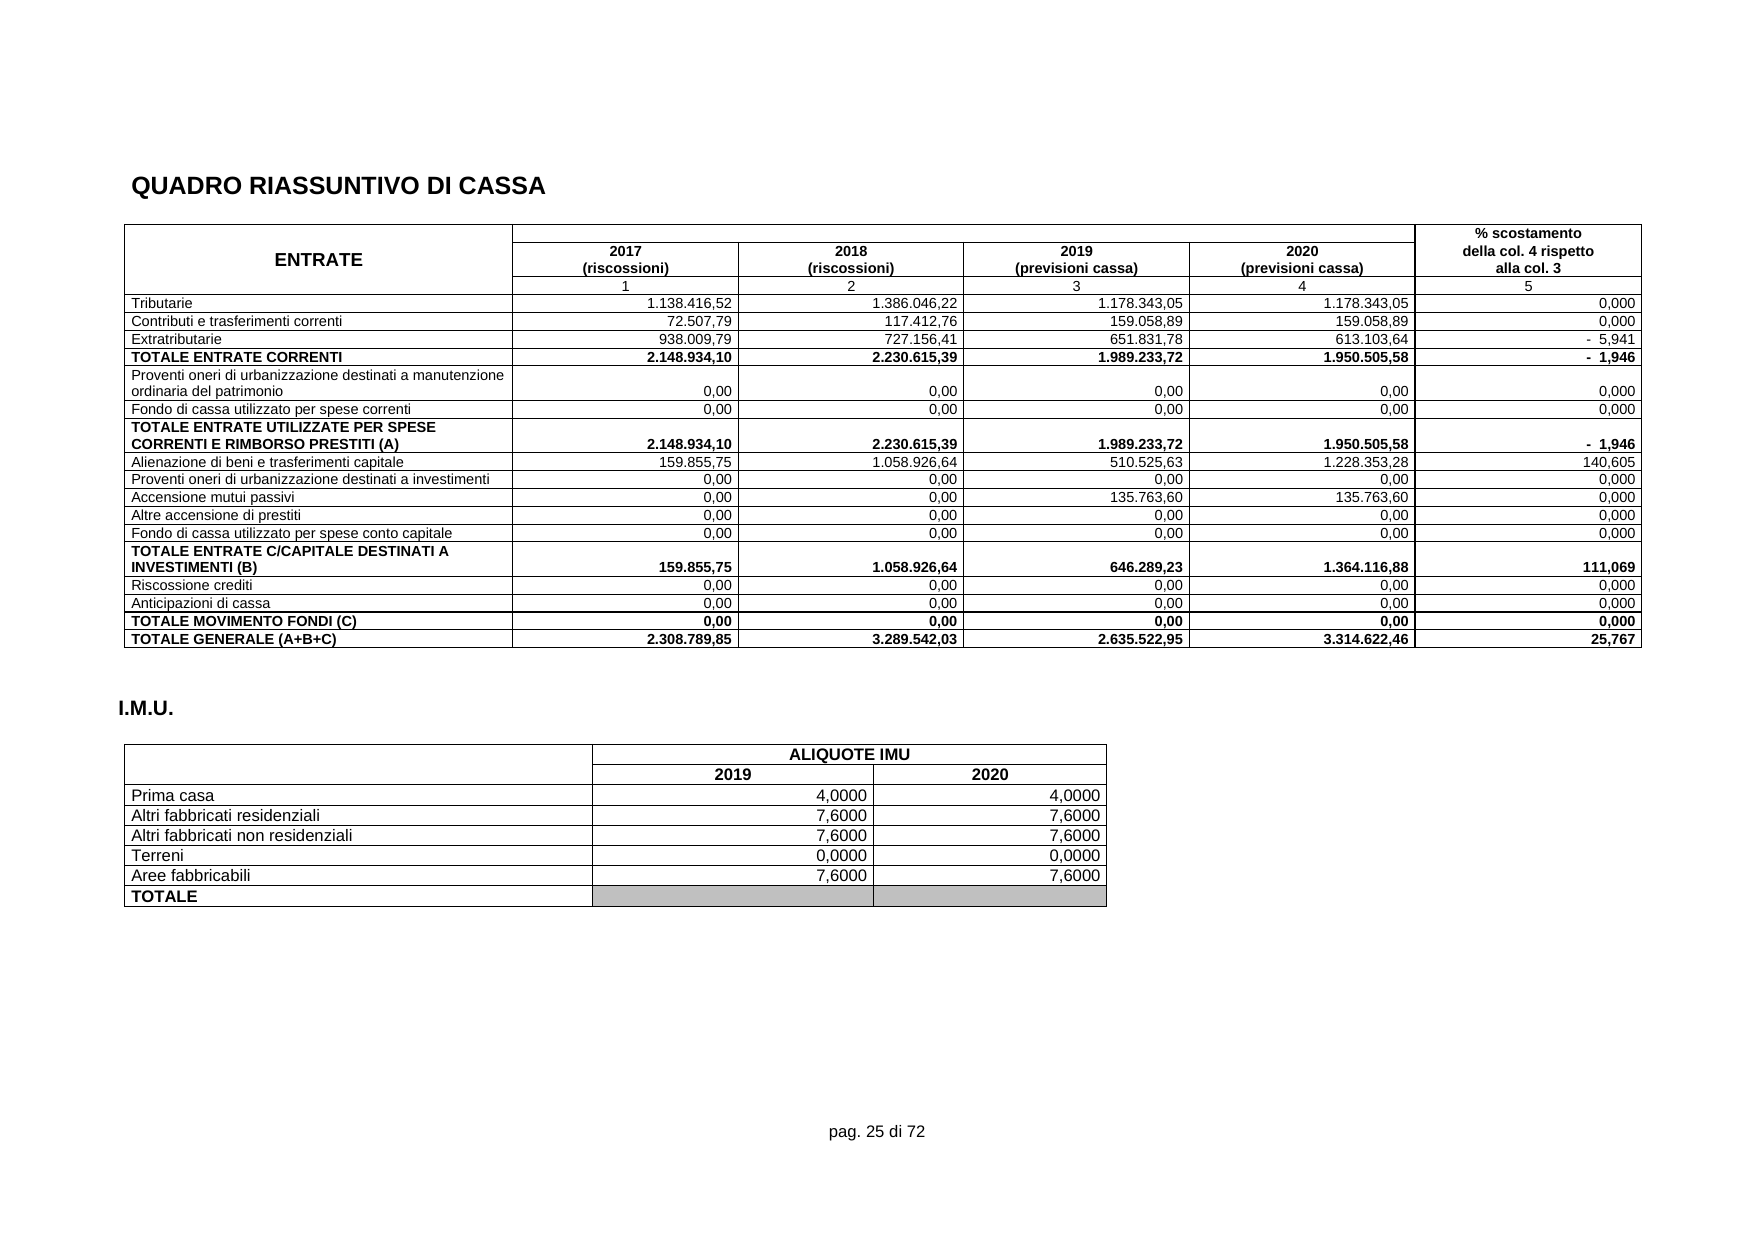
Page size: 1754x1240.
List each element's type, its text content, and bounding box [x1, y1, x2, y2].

table_cell 1.058.926,64 [739, 453, 963, 470]
table_cell 2.308.789,85 [513, 630, 738, 647]
table_cell Fondo di cassa utilizzato per spese conto capitale [125, 525, 512, 541]
table_cell Contributi e trasferimenti correnti [125, 313, 512, 329]
table_cell Riscossione crediti [125, 577, 512, 594]
table_cell 0,00 [513, 366, 738, 400]
table_cell della col. 4 rispetto alla col. 3 [1416, 242, 1641, 276]
table_cell Alienazione di beni e trasferimenti capitale [125, 453, 512, 470]
table_cell 2.635.522,95 [964, 630, 1189, 647]
table_cell 2.230.615,39 [739, 419, 963, 452]
table_cell 2019 [593, 765, 873, 784]
table_cell 0,00 [513, 525, 738, 541]
table_cell 5 [1416, 277, 1641, 294]
table_cell 1.058.926,64 [739, 542, 963, 576]
table_cell [125, 276, 512, 294]
table_cell 111,069 [1416, 542, 1641, 576]
table_cell TOTALE [125, 886, 592, 906]
table_cell 7,6000 [593, 806, 873, 825]
table_cell 2.148.934,10 [513, 419, 738, 452]
table_cell 72.507,79 [513, 313, 738, 329]
table_cell Altri fabbricati non residenziali [125, 826, 592, 845]
table_cell 0,00 [1190, 595, 1414, 611]
table_cell 3 [964, 277, 1189, 294]
table_cell Accensione mutui passivi [125, 489, 512, 506]
table_cell 0,000 [1416, 507, 1641, 523]
table_header QUADRO RIASSUNTIVO DI CASSA [125, 171, 1642, 224]
table_cell 0,00 [1190, 577, 1414, 594]
table_cell 0,000 [1416, 595, 1641, 611]
table_cell TOTALE ENTRATE C/CAPITALE DESTINATI A INVESTIMENTI (B) [125, 542, 512, 576]
table_cell - 1,946 [1416, 349, 1641, 365]
table_cell 0,000 [1416, 577, 1641, 594]
table_cell 0,000 [1416, 295, 1641, 312]
table_cell 4,0000 [593, 785, 873, 804]
table_cell 0,00 [739, 595, 963, 611]
table_cell Anticipazioni di cassa [125, 595, 512, 611]
table_cell 0,00 [739, 613, 963, 629]
table_cell 2020 [874, 765, 1106, 784]
table_cell 0,00 [739, 507, 963, 523]
table_cell 0,00 [513, 401, 738, 418]
table_cell 1.138.416,52 [513, 295, 738, 312]
table_cell Proventi oneri di urbanizzazione destinati a investimenti [125, 471, 512, 488]
table_cell 651.831,78 [964, 331, 1189, 347]
table_cell 1.989.233,72 [964, 419, 1189, 452]
table_cell 2018 (riscossioni) [739, 243, 963, 276]
table_cell 2017 (riscossioni) [513, 243, 738, 276]
table_cell 1.228.353,28 [1190, 453, 1414, 470]
table_cell 4 [1190, 277, 1414, 294]
table_cell 938.009,79 [513, 331, 738, 347]
table_cell 25,767 [1416, 630, 1641, 647]
table_cell 0,00 [964, 366, 1189, 400]
table_cell % scostamento [1416, 225, 1641, 242]
table_cell 159.855,75 [513, 453, 738, 470]
table_cell 613.103,64 [1190, 331, 1414, 347]
table_cell 2.148.934,10 [513, 349, 738, 365]
table_cell 0,00 [964, 595, 1189, 611]
table_cell Altri fabbricati residenziali [125, 806, 592, 825]
table_cell 1.178.343,05 [964, 295, 1189, 312]
table_header [125, 745, 592, 784]
table_cell Proventi oneri di urbanizzazione destinati a manutenzione ordinaria del patrimonio [125, 366, 512, 400]
table_cell 159.855,75 [513, 542, 738, 576]
table_cell - 5,941 [1416, 331, 1641, 347]
table_cell 0,00 [1190, 471, 1414, 488]
table_cell 159.058,89 [1190, 313, 1414, 329]
table_cell Aree fabbricabili [125, 866, 592, 885]
table_cell 0,00 [739, 471, 963, 488]
table_cell Tributarie [125, 295, 512, 312]
table_cell ENTRATE [125, 242, 512, 276]
table_cell 0,00 [739, 489, 963, 506]
table_cell TOTALE MOVIMENTO FONDI (C) [125, 613, 512, 629]
table_cell 0,00 [964, 613, 1189, 629]
table_cell 140,605 [1416, 453, 1641, 470]
table_cell 0,00 [964, 401, 1189, 418]
table_cell Terreni [125, 846, 592, 865]
table_cell 727.156,41 [739, 331, 963, 347]
table_cell 0,00 [1190, 401, 1414, 418]
table_cell 7,6000 [593, 866, 873, 885]
table_cell 135.763,60 [1190, 489, 1414, 506]
table_cell 0,00 [964, 471, 1189, 488]
table_cell 0,000 [1416, 313, 1641, 329]
table_cell - 1,946 [1416, 419, 1641, 452]
table_cell 1.364.116,88 [1190, 542, 1414, 576]
table_cell Prima casa [125, 785, 592, 804]
table_cell 0,00 [1190, 507, 1414, 523]
table_cell 1 [513, 277, 738, 294]
table_cell 0,000 [1416, 489, 1641, 506]
table_cell 3.314.622,46 [1190, 630, 1414, 647]
table_cell 1.989.233,72 [964, 349, 1189, 365]
table_cell 2020 (previsioni cassa) [1190, 243, 1414, 276]
text I.M.U. [118, 696, 1636, 720]
table_cell 0,00 [1190, 525, 1414, 541]
table_cell 1.178.343,05 [1190, 295, 1414, 312]
table_cell 0,00 [964, 525, 1189, 541]
table_header ALIQUOTE IMU [593, 745, 1106, 764]
table_cell 7,6000 [593, 826, 873, 845]
table_cell 0,00 [513, 489, 738, 506]
table_cell 0,0000 [874, 846, 1106, 865]
table_cell 135.763,60 [964, 489, 1189, 506]
table_cell Altre accensione di prestiti [125, 507, 512, 523]
table_cell 0,00 [513, 613, 738, 629]
table_cell 117.412,76 [739, 313, 963, 329]
table_cell 0,00 [513, 577, 738, 594]
table_cell 7,6000 [874, 826, 1106, 845]
table_cell 1.386.046,22 [739, 295, 963, 312]
table_cell 0,000 [1416, 401, 1641, 418]
table_cell 7,6000 [874, 866, 1106, 885]
table_cell Fondo di cassa utilizzato per spese correnti [125, 401, 512, 418]
table_cell 2.230.615,39 [739, 349, 963, 365]
table_cell 2019 (previsioni cassa) [964, 243, 1189, 276]
table_cell 1.950.505,58 [1190, 419, 1414, 452]
table_cell TOTALE ENTRATE CORRENTI [125, 349, 512, 365]
table_cell [874, 886, 1106, 906]
table_cell [125, 225, 512, 242]
table_cell 646.289,23 [964, 542, 1189, 576]
table_cell 7,6000 [874, 806, 1106, 825]
table_cell 0,000 [1416, 613, 1641, 629]
table_cell 159.058,89 [964, 313, 1189, 329]
table_cell [513, 225, 1414, 242]
table_cell 0,000 [1416, 471, 1641, 488]
table_cell 0,00 [1190, 366, 1414, 400]
table_cell [593, 886, 873, 906]
table_cell 0,00 [964, 507, 1189, 523]
table_cell 4,0000 [874, 785, 1106, 804]
table_cell TOTALE GENERALE (A+B+C) [125, 630, 512, 647]
table_cell 510.525,63 [964, 453, 1189, 470]
table_cell 0,00 [964, 577, 1189, 594]
table_cell Extratributarie [125, 331, 512, 347]
table_cell 0,00 [739, 525, 963, 541]
table_cell 0,00 [513, 595, 738, 611]
table_cell 0,00 [513, 507, 738, 523]
table_cell 0,00 [739, 401, 963, 418]
table_cell 0,00 [739, 577, 963, 594]
table_cell 0,00 [513, 471, 738, 488]
table_cell 3.289.542,03 [739, 630, 963, 647]
table_cell TOTALE ENTRATE UTILIZZATE PER SPESE CORRENTI E RIMBORSO PRESTITI (A) [125, 419, 512, 452]
table_cell 0,00 [1190, 613, 1414, 629]
table_cell 1.950.505,58 [1190, 349, 1414, 365]
table_cell 2 [739, 277, 963, 294]
table_cell 0,000 [1416, 366, 1641, 400]
table_cell 0,0000 [593, 846, 873, 865]
table_cell 0,000 [1416, 525, 1641, 541]
table_cell 0,00 [739, 366, 963, 400]
